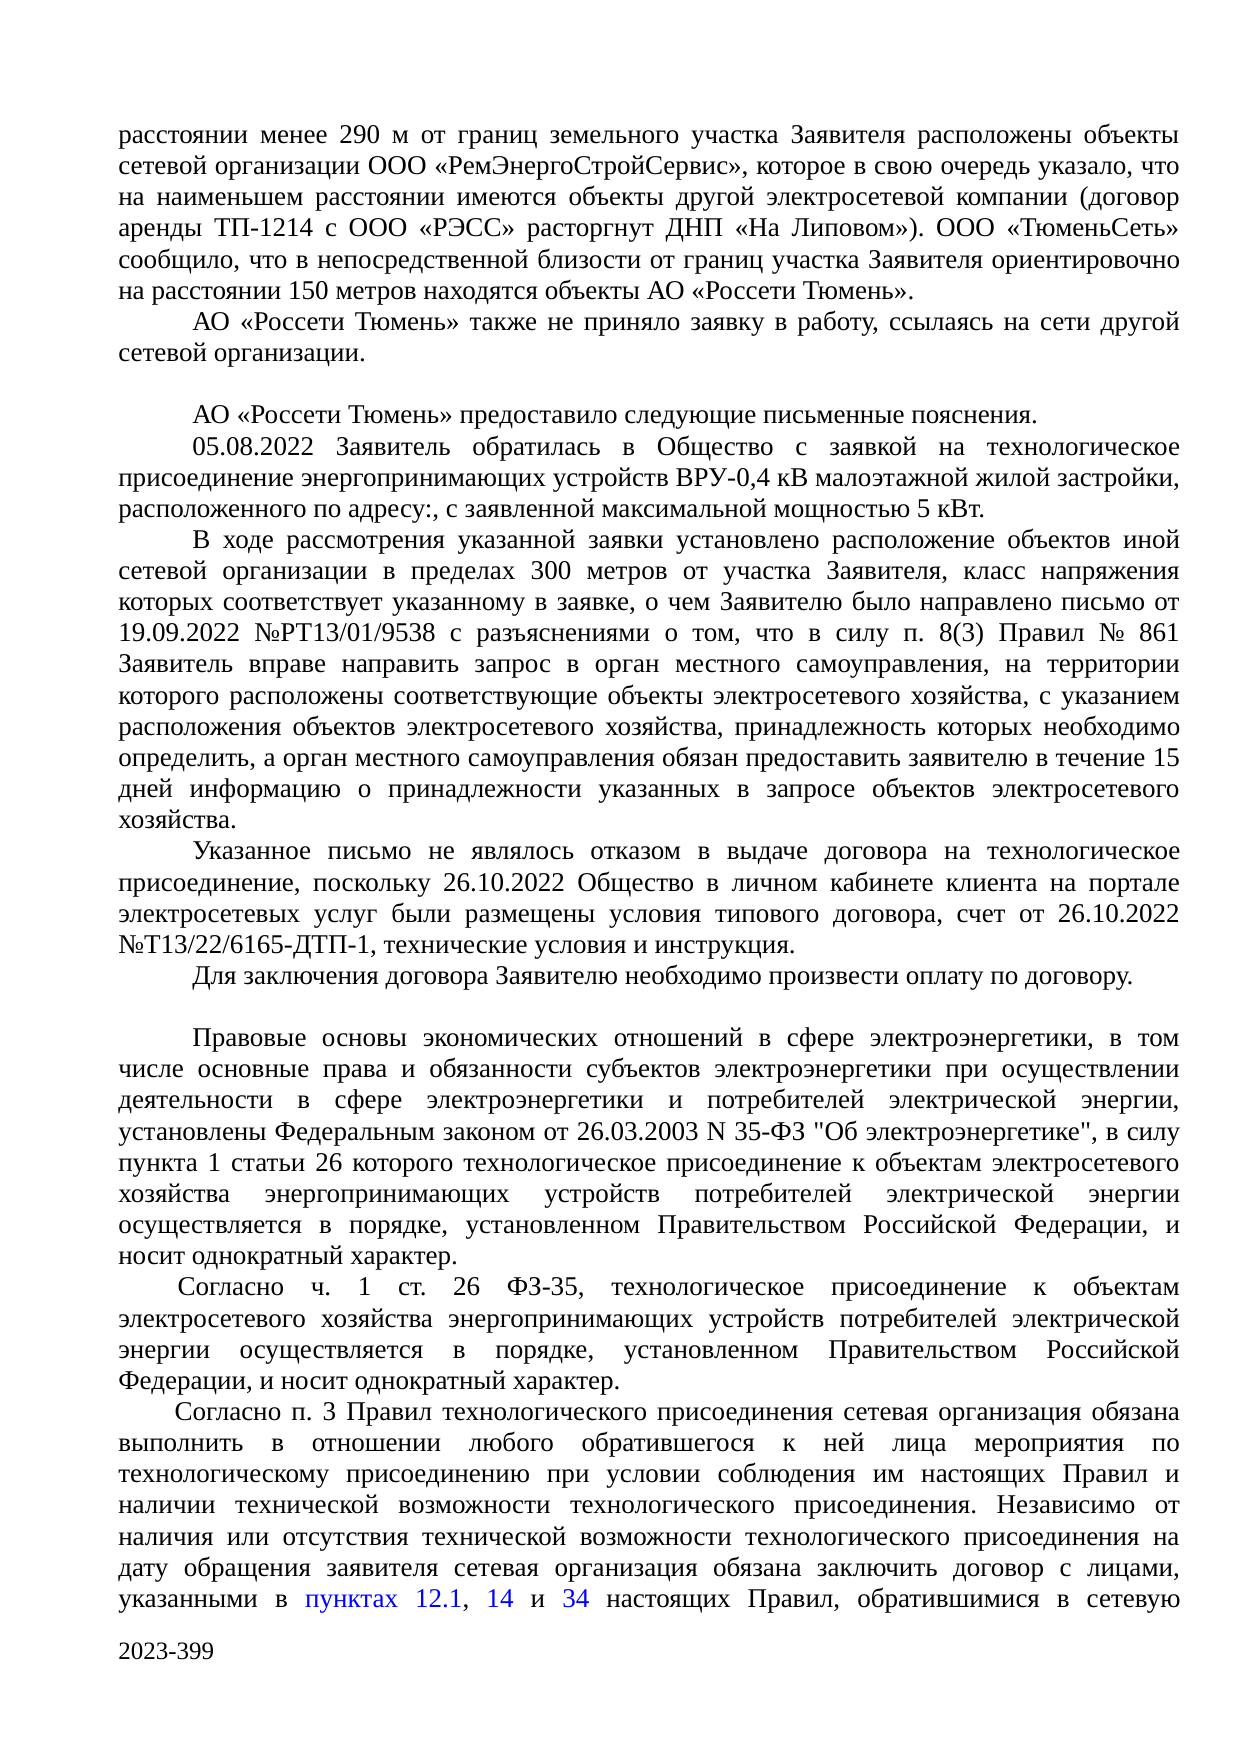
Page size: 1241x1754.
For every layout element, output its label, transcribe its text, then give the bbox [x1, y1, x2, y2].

text АО «Россети Тюмень» также не приняло заявку в работу, ссылаясь на сети другой сетевой организации. [118, 305, 1181, 367]
text Согласно п. 3 Правил технологического присоединения сетевая организация обязана выполнить в отношении любого обратившегося к ней лица мероприятия по технологическому присоединению при условии соблюдения им настоящих Правил и наличии технической возможности технологического присоединения. Независимо от наличия или отсутствия технической возможности технологического присоединения на дату обращения заявителя сетевая организация обязана заключить договор с лицами, указанными в пунктах 12.1, 14 и 34 настоящих Правил, обратившимися в сетевую [118, 1395, 1181, 1613]
text расстоянии менее 290 м от границ земельного участка Заявителя расположены объекты сетевой организации ООО «РемЭнергоСтройСервис», которое в свою очередь указало, что на наименьшем расстоянии имеются объекты другой электросетевой компании (договор аренды ТП-1214 с ООО «РЭСС» расторгнут ДНП «На Липовом»). ООО «ТюменьСеть» сообщило, что в непосредственной близости от границ участка Заявителя ориентировочно на расстоянии 150 метров находятся объекты АО «Россети Тюмень». [118, 118, 1181, 305]
text Указанное письмо не являлось отказом в выдаче договора на технологическое присоединение, поскольку 26.10.2022 Общество в личном кабинете клиента на портале электросетевых услуг были размещены условия типового договора, счет от 26.10.2022 №Т13/22/6165-ДТП-1, технические условия и инструкция. [118, 834, 1181, 959]
text В ходе рассмотрения указанной заявки установлено расположение объектов иной сетевой организации в пределах 300 метров от участка Заявителя, класс напряжения которых соответствует указанному в заявке, о чем Заявителю было направлено письмо от 19.09.2022 №РТ13/01/9538 с разъяснениями о том, что в силу п. 8(3) Правил № 861 Заявитель вправе направить запрос в орган местного самоуправления, на территории которого расположены соответствующие объекты электросетевого хозяйства, с указанием расположения объектов электросетевого хозяйства, принадлежность которых необходимо определить, а орган местного самоуправления обязан предоставить заявителю в течение 15 дней информацию о принадлежности указанных в запросе объектов электросетевого хозяйства. [118, 523, 1181, 834]
text 05.08.2022 Заявитель обратилась в Общество с заявкой на технологическое присоединение энергопринимающих устройств ВРУ-0,4 кВ малоэтажной жилой застройки, расположенного по адресу:, с заявленной максимальной мощностью 5 кВт. [118, 429, 1181, 523]
text АО «Россети Тюмень» предоставило следующие письменные пояснения. [118, 398, 1181, 429]
text Правовые основы экономических отношений в сфере электроэнергетики, в том числе основные права и обязанности субъектов электроэнергетики при осуществлении деятельности в сфере электроэнергетики и потребителей электрической энергии, установлены Федеральным законом от 26.03.2003 N 35-ФЗ "Об электроэнергетике", в силу пункта 1 статьи 26 которого технологическое присоединение к объектам электросетевого хозяйства энергопринимающих устройств потребителей электрической энергии осуществляется в порядке, установленном Правительством Российской Федерации, и носит однократный характер. [118, 1021, 1181, 1271]
text Для заключения договора Заявителю необходимо произвести оплату по договору. [118, 959, 1181, 990]
text Согласно ч. 1 ст. 26 ФЗ-35, технологическое присоединение к объектам электросетевого хозяйства энергопринимающих устройств потребителей электрической энергии осуществляется в порядке, установленном Правительством Российской Федерации, и носит однократный характер. [118, 1271, 1181, 1395]
